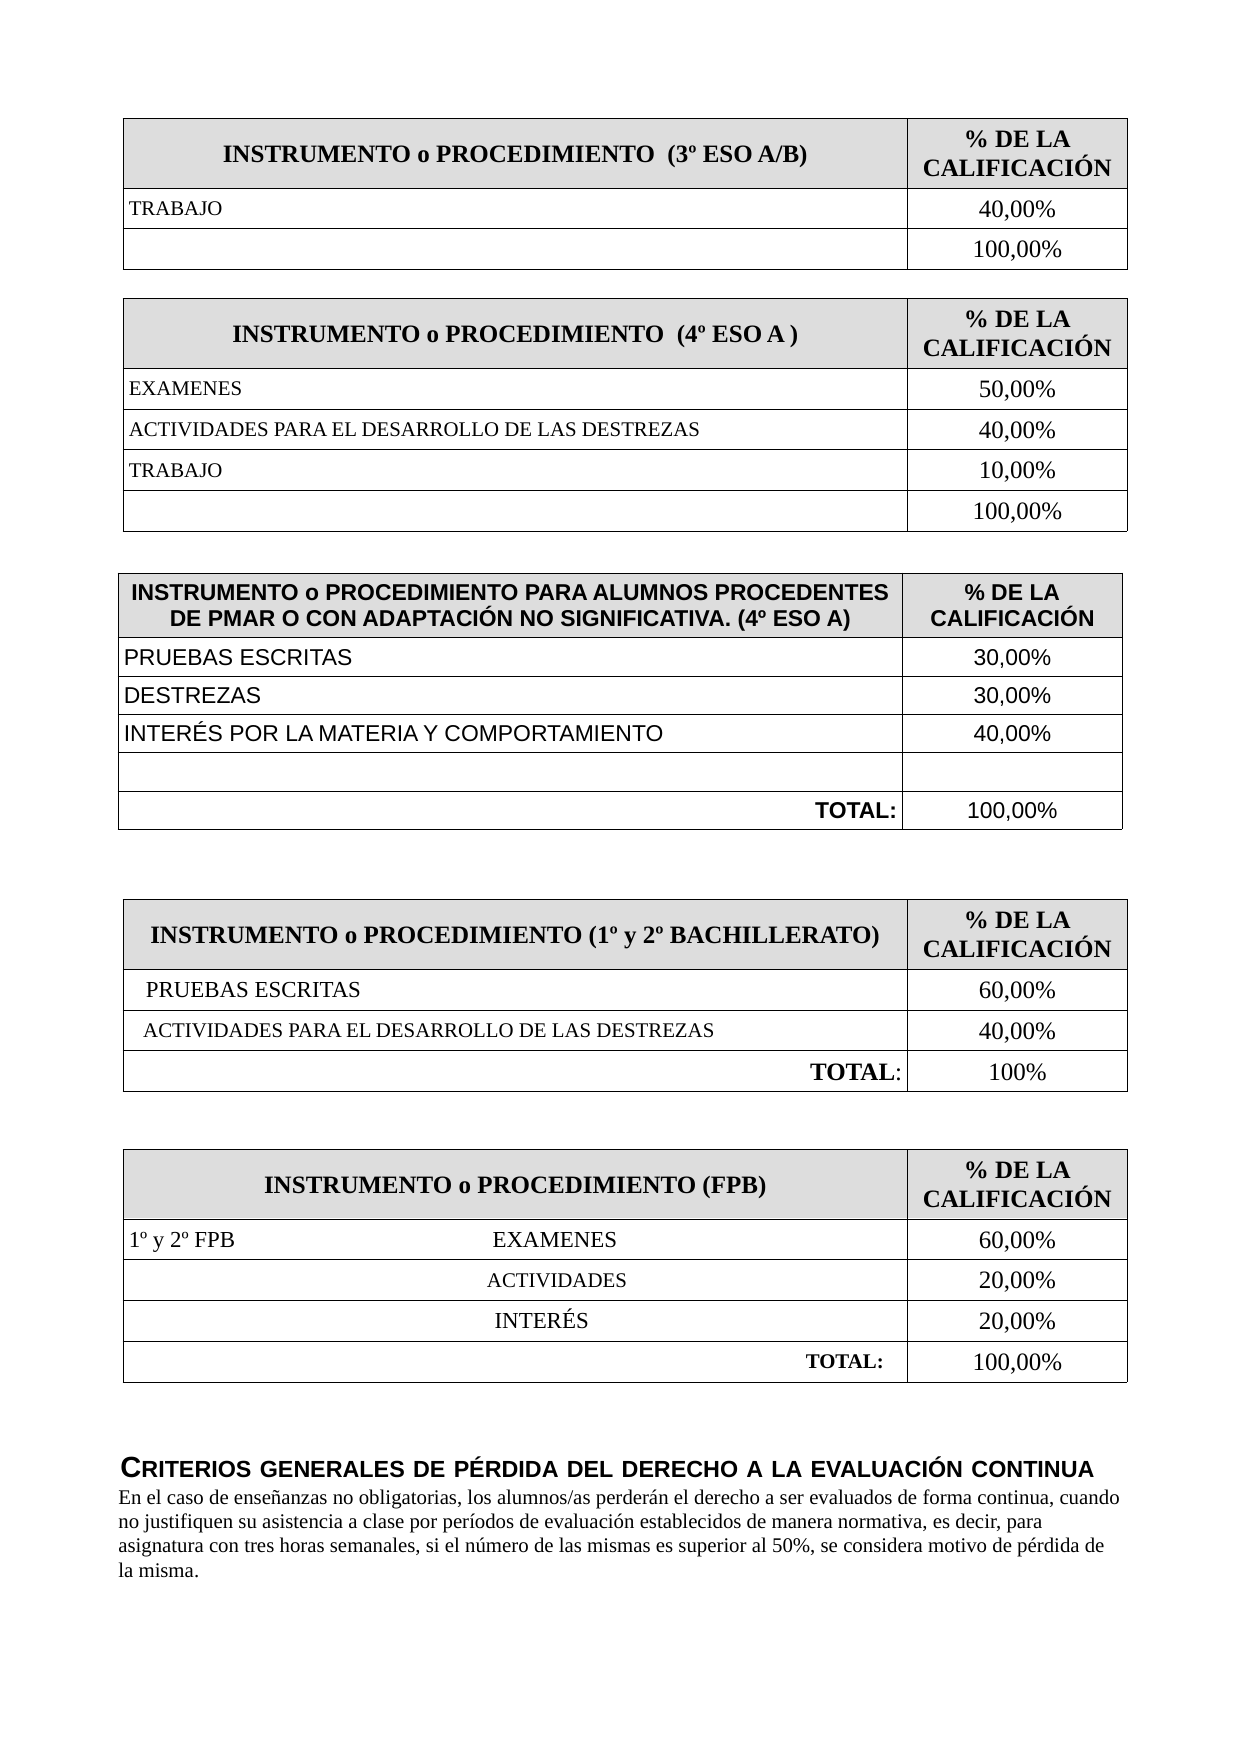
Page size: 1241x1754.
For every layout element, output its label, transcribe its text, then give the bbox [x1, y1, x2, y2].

table_cell TRABAJO [124, 189, 907, 228]
table_cell DESTREZAS [119, 677, 902, 714]
table_cell TOTAL: [119, 792, 902, 829]
table_cell TOTAL: [124, 1342, 907, 1381]
table_cell 30,00% [903, 638, 1122, 676]
table_cell 50,00% [908, 369, 1127, 408]
table_header INSTRUMENTO o PROCEDIMIENTO PARA ALUMNOS PROCEDENTES DE PMAR O CON ADAPTACIÓN NO SIGNIFICATIVA. (4º ESO A) [119, 574, 902, 637]
table_cell ACTIVIDADES PARA EL DESARROLLO DE LAS DESTREZAS [124, 1011, 907, 1050]
table_header % DE LA CALIFICACIÓN [908, 900, 1127, 969]
table_cell [119, 753, 902, 791]
text En el caso de enseñanzas no obligatorias, los alumnos/as perderán el derecho a ser evaluados de forma continua, cuando no justifiquen su asistencia a clase por períodos de evaluación establecidos de manera normativa, es decir, para asignatura con tres horas semanales, si el número de las mismas es superior al 50%, se considera motivo de pérdida de la misma. [118, 1485, 1122, 1582]
table_cell INTERÉS [124, 1301, 907, 1341]
table_cell ACTIVIDADES PARA EL DESARROLLO DE LAS DESTREZAS [124, 410, 907, 449]
table_header % DE LA CALIFICACIÓN [908, 299, 1127, 368]
table_cell EXAMENES [124, 369, 907, 408]
table_cell 100,00% [908, 1342, 1127, 1381]
table_cell 20,00% [908, 1260, 1127, 1300]
table_cell PRUEBAS ESCRITAS [124, 970, 907, 1009]
table_cell 60,00% [908, 970, 1127, 1009]
table_header INSTRUMENTO o PROCEDIMIENTO (FPB) [124, 1150, 907, 1218]
table_cell TRABAJO [124, 450, 907, 490]
table_header INSTRUMENTO o PROCEDIMIENTO (3º ESO A/B) [124, 119, 907, 188]
table_cell 100,00% [908, 229, 1127, 269]
table_header % DE LA CALIFICACIÓN [908, 119, 1127, 188]
table_cell [124, 229, 907, 269]
table_cell [124, 491, 907, 531]
table_header INSTRUMENTO o PROCEDIMIENTO (1º y 2º BACHILLERATO) [124, 900, 907, 969]
table_cell 10,00% [908, 450, 1127, 490]
subtitle Criterios generales de pérdida del derecho a la evaluación continua [118, 1448, 1122, 1485]
table_header INSTRUMENTO o PROCEDIMIENTO (4º ESO A ) [124, 299, 907, 368]
table_cell INTERÉS POR LA MATERIA Y COMPORTAMIENTO [119, 715, 902, 752]
table_cell 40,00% [903, 715, 1122, 752]
table_cell 40,00% [908, 410, 1127, 449]
table_cell TOTAL: [124, 1051, 907, 1091]
table_cell 40,00% [908, 189, 1127, 228]
table_cell 100% [908, 1051, 1127, 1091]
table_cell ACTIVIDADES [124, 1260, 907, 1300]
table_cell [903, 753, 1122, 791]
table_cell 100,00% [908, 491, 1127, 531]
table_header % DE LA CALIFICACIÓN [903, 574, 1122, 637]
table_cell 20,00% [908, 1301, 1127, 1341]
table_cell 40,00% [908, 1011, 1127, 1050]
table_cell 1º y 2º FPB EXAMENES [124, 1220, 907, 1259]
table_cell 30,00% [903, 677, 1122, 714]
table_cell 60,00% [908, 1220, 1127, 1259]
table_header % DE LA CALIFICACIÓN [908, 1150, 1127, 1218]
table_cell 100,00% [903, 792, 1122, 829]
table_cell PRUEBAS ESCRITAS [119, 638, 902, 676]
